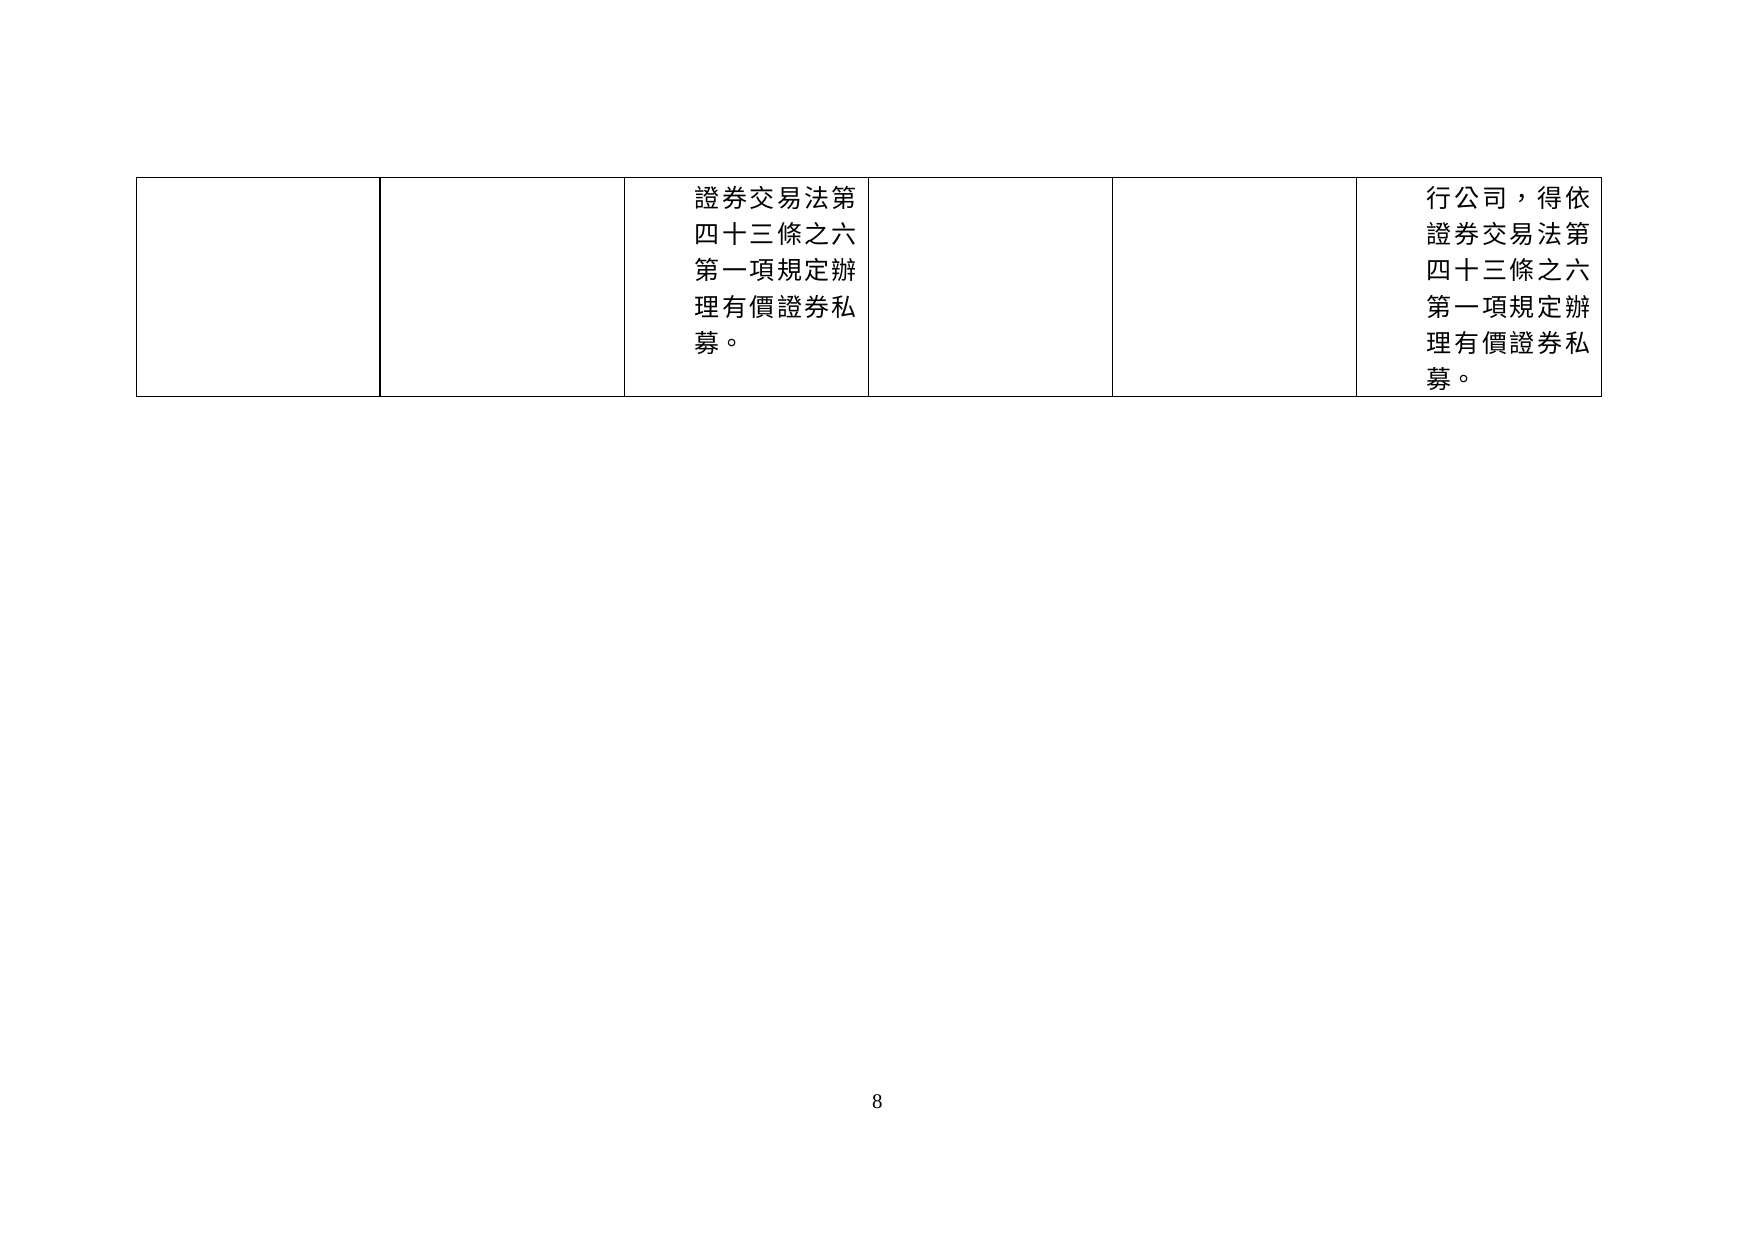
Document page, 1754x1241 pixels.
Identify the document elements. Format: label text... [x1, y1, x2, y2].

table_cell 證券交易法第四十三條之六第一項規定辦理有價證券私募。 [625, 178, 868, 396]
table_cell 行公司，得依證券交易法第四十三條之六第一項規定辦理有價證券私募。 [1357, 178, 1601, 396]
table_cell [381, 178, 624, 396]
table_cell [1113, 178, 1356, 396]
table_cell [137, 178, 379, 396]
table_cell [869, 178, 1112, 396]
